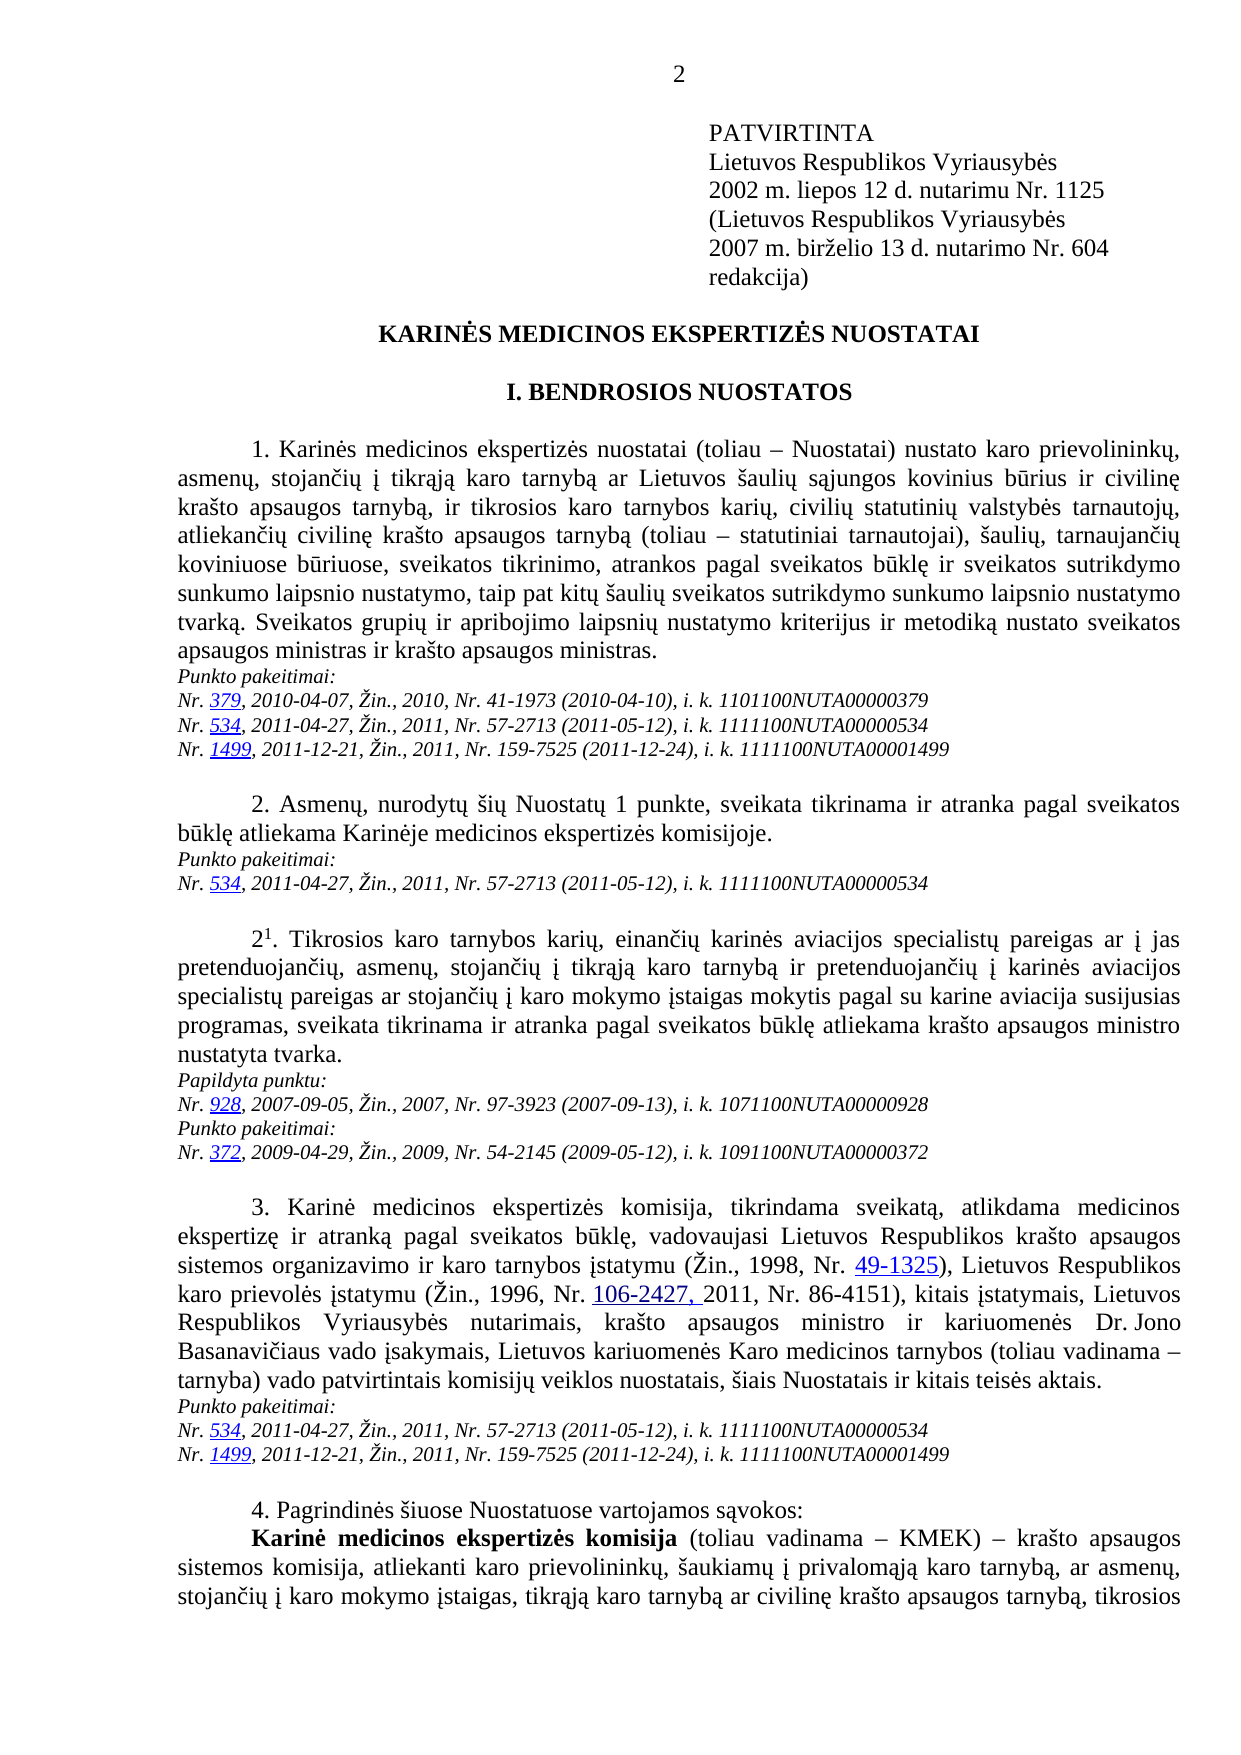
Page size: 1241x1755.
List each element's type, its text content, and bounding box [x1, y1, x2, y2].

text 2. Asmenų, nurodytų šių Nuostatų 1 punkte, sveikata tikrinama ir atranka pagal sveikatos būklę atliekama Karinėje medicinos ekspertizės komisijoje. [177, 789, 1181, 847]
text 1. Karinės medicinos ekspertizės nuostatai (toliau – Nuostatai) nustato karo prievolininkų, asmenų, stojančių į tikrąją karo tarnybą ar Lietuvos šaulių sąjungos kovinius būrius ir civilinę krašto apsaugos tarnybą, ir tikrosios karo tarnybos karių, civilių statutinių valstybės tarnautojų, atliekančių civilinę krašto apsaugos tarnybą (toliau – statutiniai tarnautojai), šaulių, tarnaujančių koviniuose būriuose, sveikatos tikrinimo, atrankos pagal sveikatos būklę ir sveikatos sutrikdymo sunkumo laipsnio nustatymo, taip pat kitų šaulių sveikatos sutrikdymo sunkumo laipsnio nustatymo tvarką. Sveikatos grupių ir apribojimo laipsnių nustatymo kriterijus ir metodiką nustato sveikatos apsaugos ministras ir krašto apsaugos ministras. [177, 434, 1181, 664]
text 2007 m. birželio 13 d. nutarimo Nr. 604 [709, 233, 1181, 262]
text Karinės medicinos ekspertizės nuostatai [177, 319, 1181, 348]
text Nr. 534, 2011-04-27, Žin., 2011, Nr. 57-2713 (2011-05-12), i. k. 1111100NUTA00000534 [177, 871, 1181, 895]
text Nr. 928, 2007-09-05, Žin., 2007, Nr. 97-3923 (2007-09-13), i. k. 1071100NUTA00000928 [177, 1092, 1181, 1116]
text 2002 m. liepos 12 d. nutarimu Nr. 1125 [709, 176, 1181, 204]
text 4. Pagrindinės šiuose Nuostatuose vartojamos sąvokos: [177, 1495, 1181, 1523]
text Punkto pakeitimai: [177, 1116, 1181, 1140]
text Nr. 372, 2009-04-29, Žin., 2009, Nr. 54-2145 (2009-05-12), i. k. 1091100NUTA00000372 [177, 1140, 1181, 1164]
text 21. Tikrosios karo tarnybos karių, einančių karinės aviacijos specialistų pareigas ar į jas pretenduojančių, asmenų, stojančių į tikrąją karo tarnybą ir pretenduojančių į karinės aviacijos specialistų pareigas ar stojančių į karo mokymo įstaigas mokytis pagal su karine aviacija susijusias programas, sveikata tikrinama ir atranka pagal sveikatos būklę atliekama krašto apsaugos ministro nustatyta tvarka. [177, 924, 1181, 1067]
text (Lietuvos Respublikos Vyriausybės [709, 204, 1181, 233]
text Punkto pakeitimai: [177, 1394, 1181, 1418]
text Nr. 1499, 2011-12-21, Žin., 2011, Nr. 159-7525 (2011-12-24), i. k. 1111100NUTA00001499 [177, 737, 1181, 761]
text Punkto pakeitimai: [177, 664, 1181, 688]
text Papildyta punktu: [177, 1067, 1181, 1092]
text Punkto pakeitimai: [177, 847, 1181, 871]
text Nr. 379, 2010-04-07, Žin., 2010, Nr. 41-1973 (2010-04-10), i. k. 1101100NUTA00000379 [177, 688, 1181, 712]
text Nr. 534, 2011-04-27, Žin., 2011, Nr. 57-2713 (2011-05-12), i. k. 1111100NUTA00000534 [177, 1418, 1181, 1442]
text redakcija) [709, 262, 1181, 291]
text Nr. 1499, 2011-12-21, Žin., 2011, Nr. 159-7525 (2011-12-24), i. k. 1111100NUTA00001499 [177, 1442, 1181, 1466]
text PATVIRTINTA [709, 118, 1181, 147]
text I. BENDROSIOS NUOSTATOS [177, 377, 1181, 406]
text Nr. 534, 2011-04-27, Žin., 2011, Nr. 57-2713 (2011-05-12), i. k. 1111100NUTA00000534 [177, 712, 1181, 737]
text Karinė medicinos ekspertizės komisija (toliau vadinama – KMEK) – krašto apsaugos sistemos komisija, atliekanti karo prievolininkų, šaukiamų į privalomąją karo tarnybą, ar asmenų, stojančių į karo mokymo įstaigas, tikrąją karo tarnybą ar civilinę krašto apsaugos tarnybą, tikrosios [177, 1523, 1181, 1610]
text Lietuvos Respublikos Vyriausybės [709, 147, 1181, 176]
text 3. Karinė medicinos ekspertizės komisija, tikrindama sveikatą, atlikdama medicinos ekspertizę ir atranką pagal sveikatos būklę, vadovaujasi Lietuvos Respublikos krašto apsaugos sistemos organizavimo ir karo tarnybos įstatymu (Žin., 1998, Nr. 49-1325), Lietuvos Respublikos karo prievolės įstatymu (Žin., 1996, Nr. 106-2427, 2011, Nr. 86-4151), kitais įstatymais, Lietuvos Respublikos Vyriausybės nutarimais, krašto apsaugos ministro ir kariuomenės Dr. Jono Basanavičiaus vado įsakymais, Lietuvos kariuomenės Karo medicinos tarnybos (toliau vadinama – tarnyba) vado patvirtintais komisijų veiklos nuostatais, šiais Nuostatais ir kitais teisės aktais. [177, 1192, 1181, 1394]
